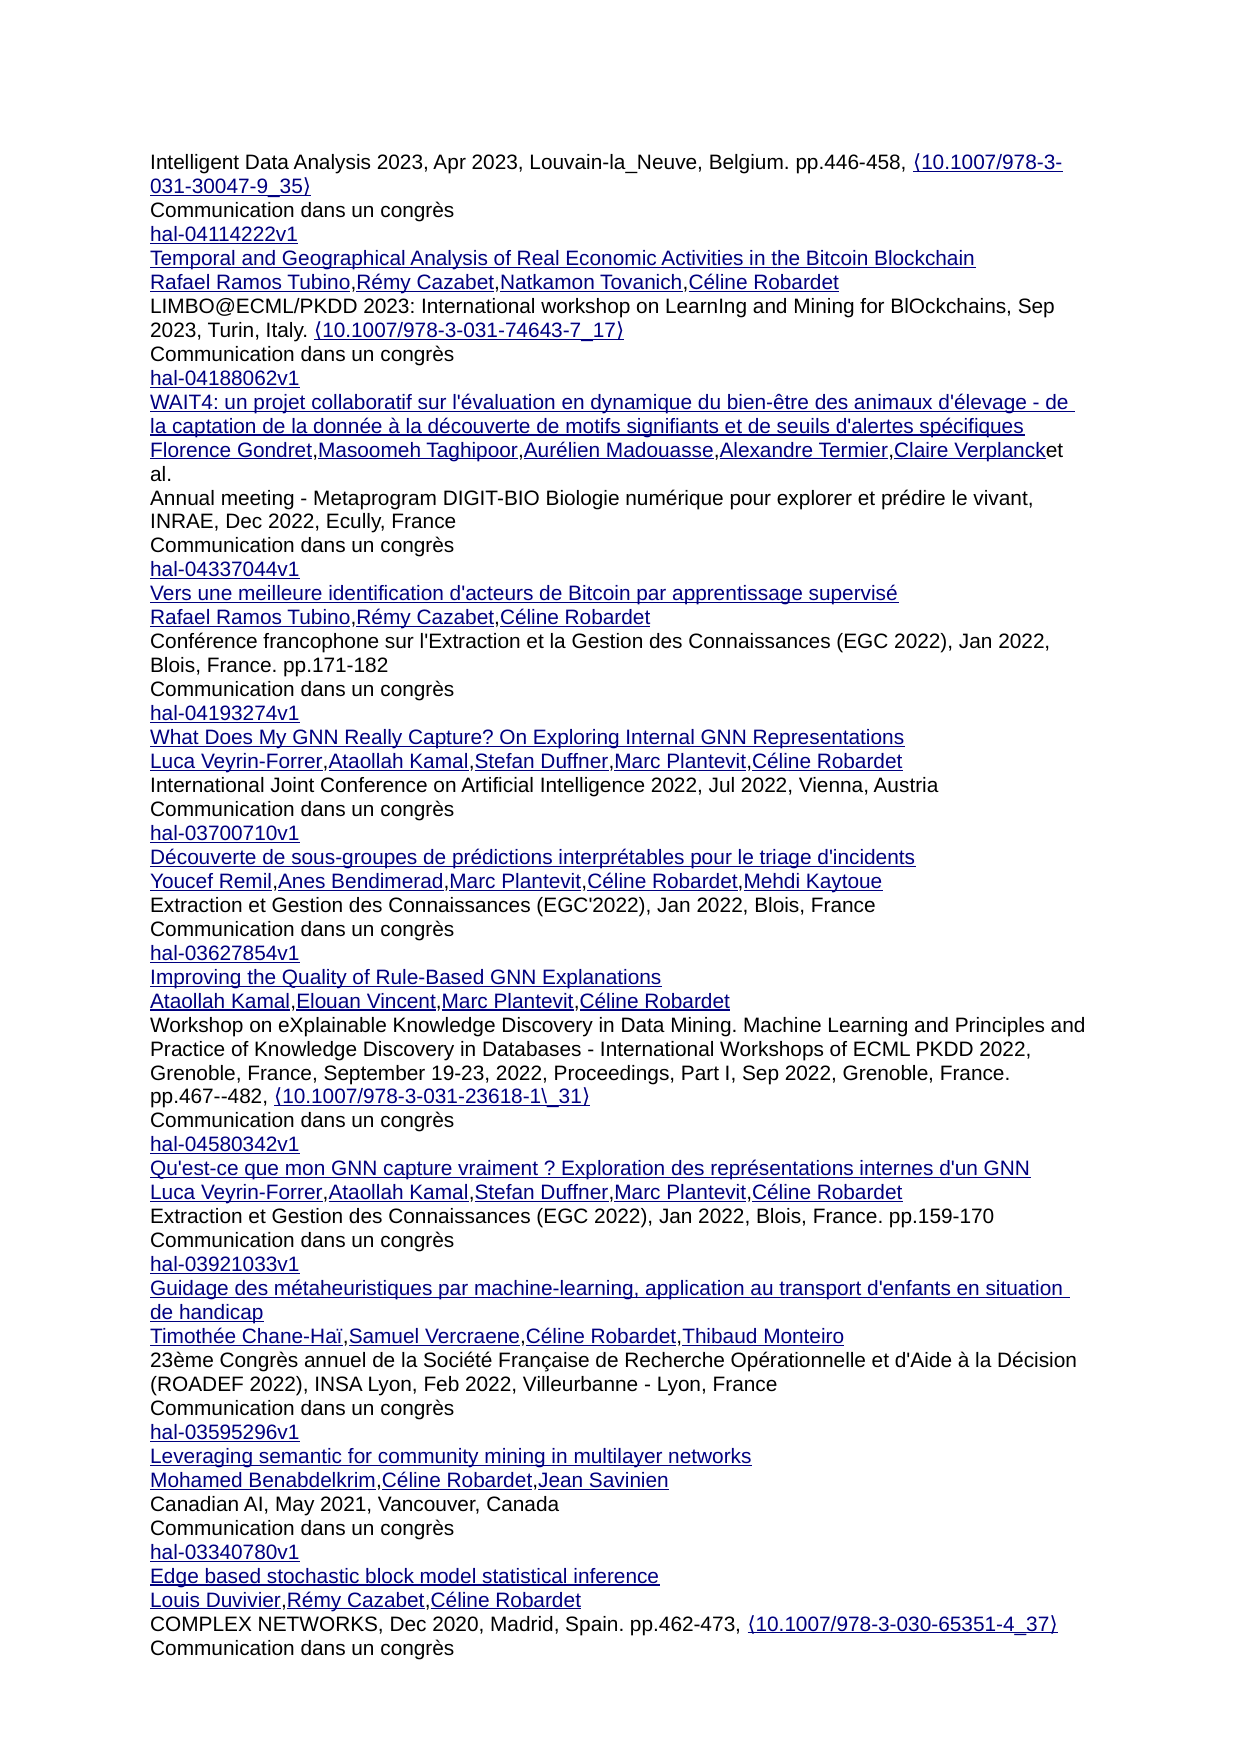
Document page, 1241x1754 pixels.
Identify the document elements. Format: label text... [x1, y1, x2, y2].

table_cell Guidage des métaheuristiques par machine-learning, application au transport d'enfants en situation de handicap Timothée Chane-Haï,Samuel Vercraene,Céline Robardet,Thibaud Monteiro 23ème Congrès annuel de la Société Française de Recherche Opérationnelle et d'Aide à la Décision (ROADEF 2022), INSA Lyon, Feb 2022, Villeurbanne - Lyon, France Communication dans un congrès hal-03595296v1 [150, 1276, 1090, 1444]
table_cell Découverte de sous-groupes de prédictions interprétables pour le triage d'incidents Youcef Remil,Anes Bendimerad,Marc Plantevit,Céline Robardet,Mehdi Kaytoue Extraction et Gestion des Connaissances (EGC'2022), Jan 2022, Blois, France Communication dans un congrès hal-03627854v1 [150, 845, 1090, 964]
table_cell Intelligent Data Analysis 2023, Apr 2023, Louvain-la_Neuve, Belgium. pp.446-458, ⟨10.1007/978-3-031-30047-9_35⟩ Communication dans un congrès hal-04114222v1 [150, 150, 1090, 246]
table_cell Leveraging semantic for community mining in multilayer networks Mohamed Benabdelkrim,Céline Robardet,Jean Savinien Canadian AI, May 2021, Vancouver, Canada Communication dans un congrès hal-03340780v1 [150, 1444, 1090, 1563]
table_cell Vers une meilleure identification d'acteurs de Bitcoin par apprentissage supervisé Rafael Ramos Tubino,Rémy Cazabet,Céline Robardet Conférence francophone sur l'Extraction et la Gestion des Connaissances (EGC 2022), Jan 2022, Blois, France. pp.171-182 Communication dans un congrès hal-04193274v1 [150, 581, 1090, 725]
table_cell WAIT4: un projet collaboratif sur l'évaluation en dynamique du bien-être des animaux d'élevage - de la captation de la donnée à la découverte de motifs signifiants et de seuils d'alertes spécifiques Florence Gondret,Masoomeh Taghipoor,Aurélien Madouasse,Alexandre Termier,Claire Verplancket al. Annual meeting - Metaprogram DIGIT-BIO Biologie numérique pour explorer et prédire le vivant, INRAE, Dec 2022, Ecully, France Communication dans un congrès hal-04337044v1 [150, 390, 1090, 581]
table_cell Temporal and Geographical Analysis of Real Economic Activities in the Bitcoin Blockchain Rafael Ramos Tubino,Rémy Cazabet,Natkamon Tovanich,Céline Robardet LIMBO@ECML/PKDD 2023: International workshop on LearnIng and Mining for BlOckchains, Sep 2023, Turin, Italy. ⟨10.1007/978-3-031-74643-7_17⟩ Communication dans un congrès hal-04188062v1 [150, 246, 1090, 389]
table_cell Edge based stochastic block model statistical inference Louis Duvivier,Rémy Cazabet,Céline Robardet COMPLEX NETWORKS, Dec 2020, Madrid, Spain. pp.462-473, ⟨10.1007/978-3-030-65351-4_37⟩ Communication dans un congrès [150, 1564, 1090, 1659]
table_cell What Does My GNN Really Capture? On Exploring Internal GNN Representations Luca Veyrin-Forrer,Ataollah Kamal,Stefan Duffner,Marc Plantevit,Céline Robardet International Joint Conference on Artificial Intelligence 2022, Jul 2022, Vienna, Austria Communication dans un congrès hal-03700710v1 [150, 725, 1090, 845]
table_cell Qu'est-ce que mon GNN capture vraiment ? Exploration des représentations internes d'un GNN Luca Veyrin-Forrer,Ataollah Kamal,Stefan Duffner,Marc Plantevit,Céline Robardet Extraction et Gestion des Connaissances (EGC 2022), Jan 2022, Blois, France. pp.159-170 Communication dans un congrès hal-03921033v1 [150, 1156, 1090, 1276]
table_cell Improving the Quality of Rule-Based GNN Explanations Ataollah Kamal,Elouan Vincent,Marc Plantevit,Céline Robardet Workshop on eXplainable Knowledge Discovery in Data Mining. Machine Learning and Principles and Practice of Knowledge Discovery in Databases - International Workshops of ECML PKDD 2022, Grenoble, France, September 19-23, 2022, Proceedings, Part I, Sep 2022, Grenoble, France. pp.467--482, ⟨10.1007/978-3-031-23618-1\_31⟩ Communication dans un congrès hal-04580342v1 [150, 965, 1090, 1156]
